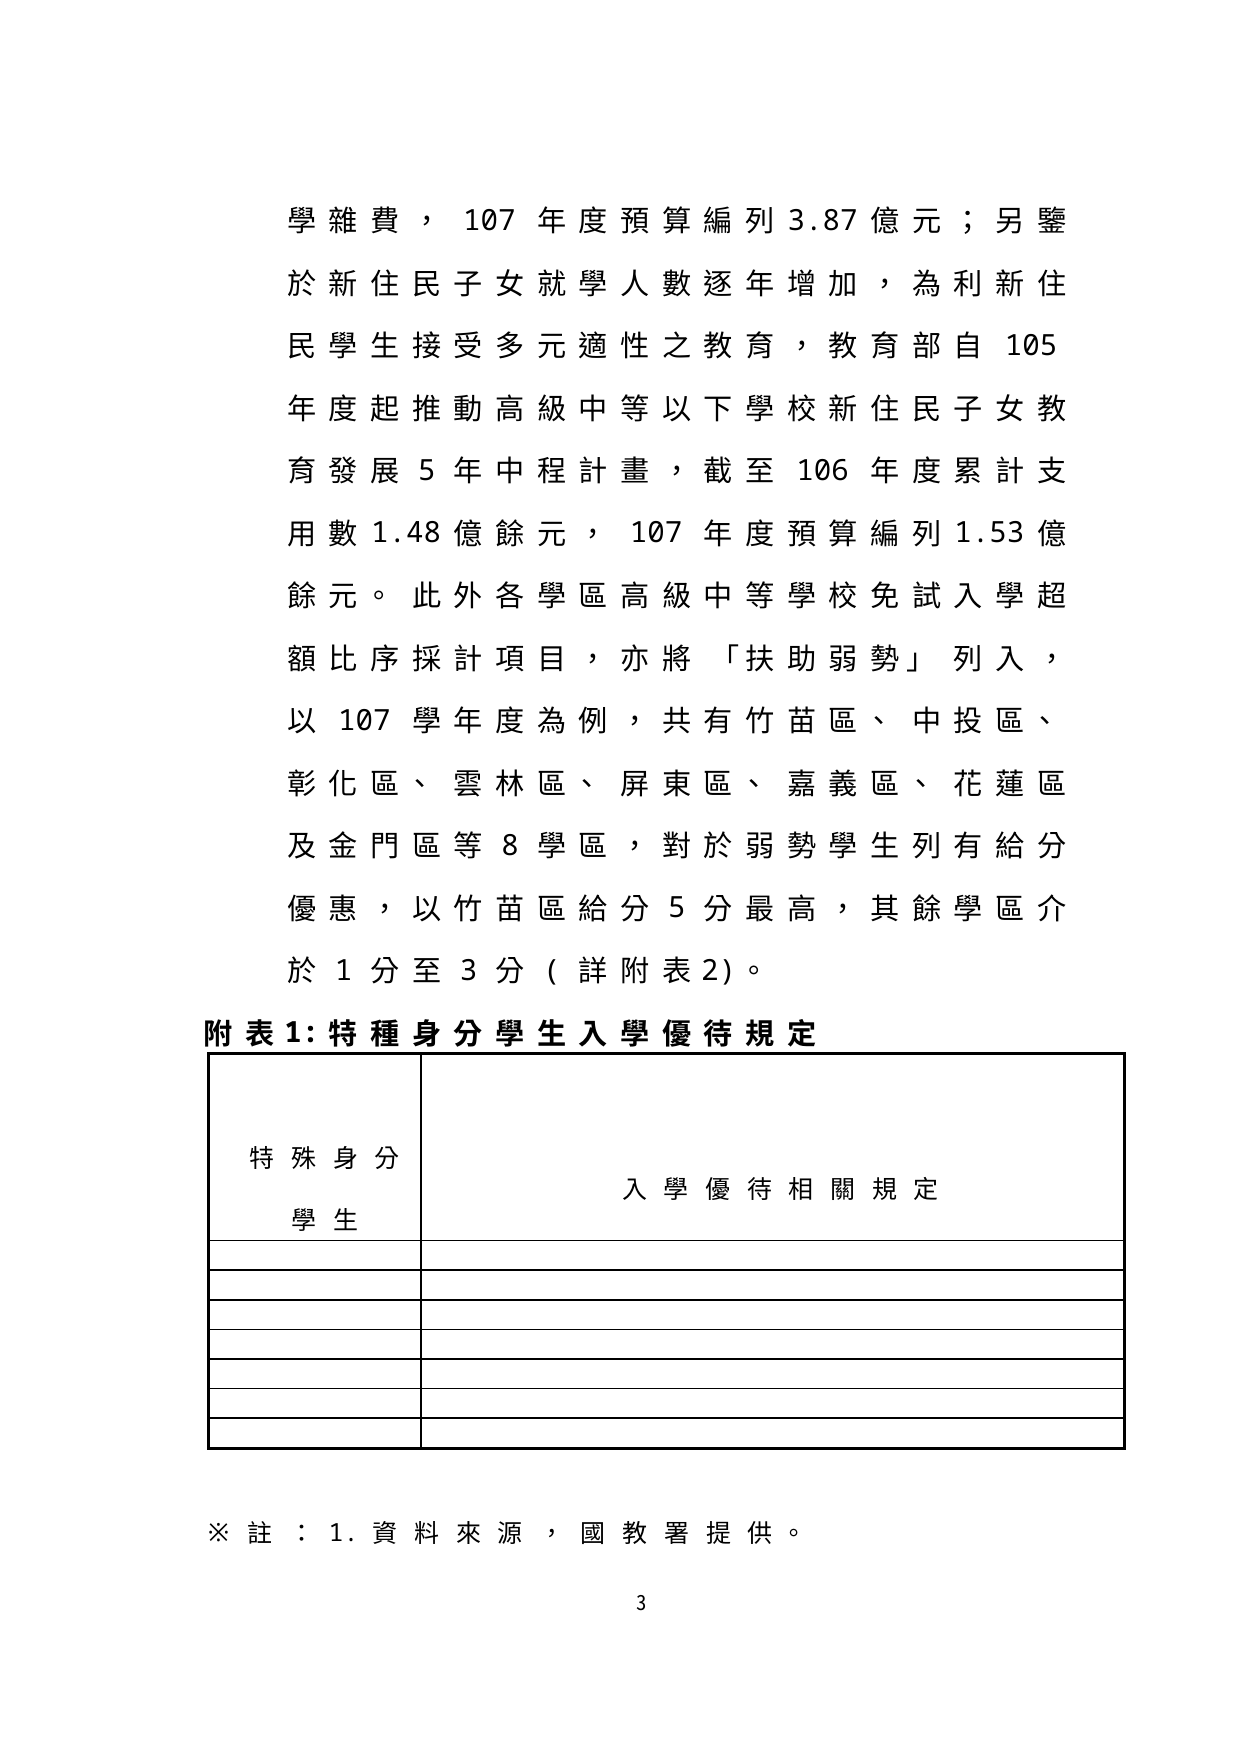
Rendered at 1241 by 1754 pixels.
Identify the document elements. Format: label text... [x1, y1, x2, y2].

table_cell 依據「蒙藏學生升學優待辦法」第5條規定。 [422, 1301, 1123, 1328]
table_header 特殊身分學生 [210, 1055, 420, 1240]
table_cell 依據「原住民學生升學保障及原住民公費留學辦法」第3條規定。 [422, 1241, 1123, 1269]
table_cell 依據「身心障礙學生升學輔導辦法」第3條規定。 [422, 1271, 1123, 1299]
table_cell 僑生 [210, 1330, 420, 1358]
table_cell 蒙藏生 [210, 1301, 420, 1328]
table_cell 境外優秀科學技術人才子女 [210, 1419, 420, 1447]
text ※註：1.資料來源，國教署提供。 [197, 1490, 1072, 1552]
text 附表1:特種身分學生入學優待規定 [197, 990, 1072, 1052]
table_cell 政府派赴國外工作人員子女 [210, 1389, 420, 1417]
table_cell 依據「退伍軍人報考高級中等以上學校優待辦法」第3條規定。 [422, 1360, 1123, 1388]
text 一、「身分弱勢」：特種身分學生如身心障礙學生、原住民學生、蒙藏生及僑生等特種生入學方式及升學保障權益(詳附表1)，以「尊重既有權利，延續相關優待」為原則，相關法律義務補助如中低收入戶學生學雜費減免、身心障礙人士子女學雜費減免、特殊境遇家庭子女及孫子女學雜費減免及原住民學生免學雜費，107年度預算編列3.87億元；另鑒於新住民子女就學人數逐年增加，為利新住民學生接受多元適性之教育，教育部自105年度起推動高級中等以下學校新住民子女教育發展5年中程計畫，截至106年度累計支用數1.48億餘元，107年度預算編列1.53億餘元。此外各學區高級中等學校免試入學超額比序採計項目，亦將「扶助弱勢」列入，以107學年度為例，共有竹苗區、中投區、彰化區、雲林區、屏東區、嘉義區、花蓮區及金門區等8學區，對於弱勢學生列有給分優惠，以竹苗區給分5分最高，其餘學區介於1分至3分(詳附表2)。 [197, 177, 1072, 990]
table_cell 原住民生 [210, 1241, 420, 1269]
table_cell 退伍軍人 [210, 1360, 420, 1388]
table_header 入學優待相關規定 [422, 1055, 1123, 1240]
table_cell 依據「境外優秀科學技術人才子女來臺就學辦法」第7條規定。 [422, 1419, 1123, 1447]
table_cell 依據「僑生回國就學及輔導辦法」第10條規定。 [422, 1330, 1123, 1358]
table_cell 身心障礙生 [210, 1271, 420, 1299]
table_cell 依據「政府派赴國外工作人員子女返國入學辦法」第16條規定。 [422, 1389, 1123, 1417]
